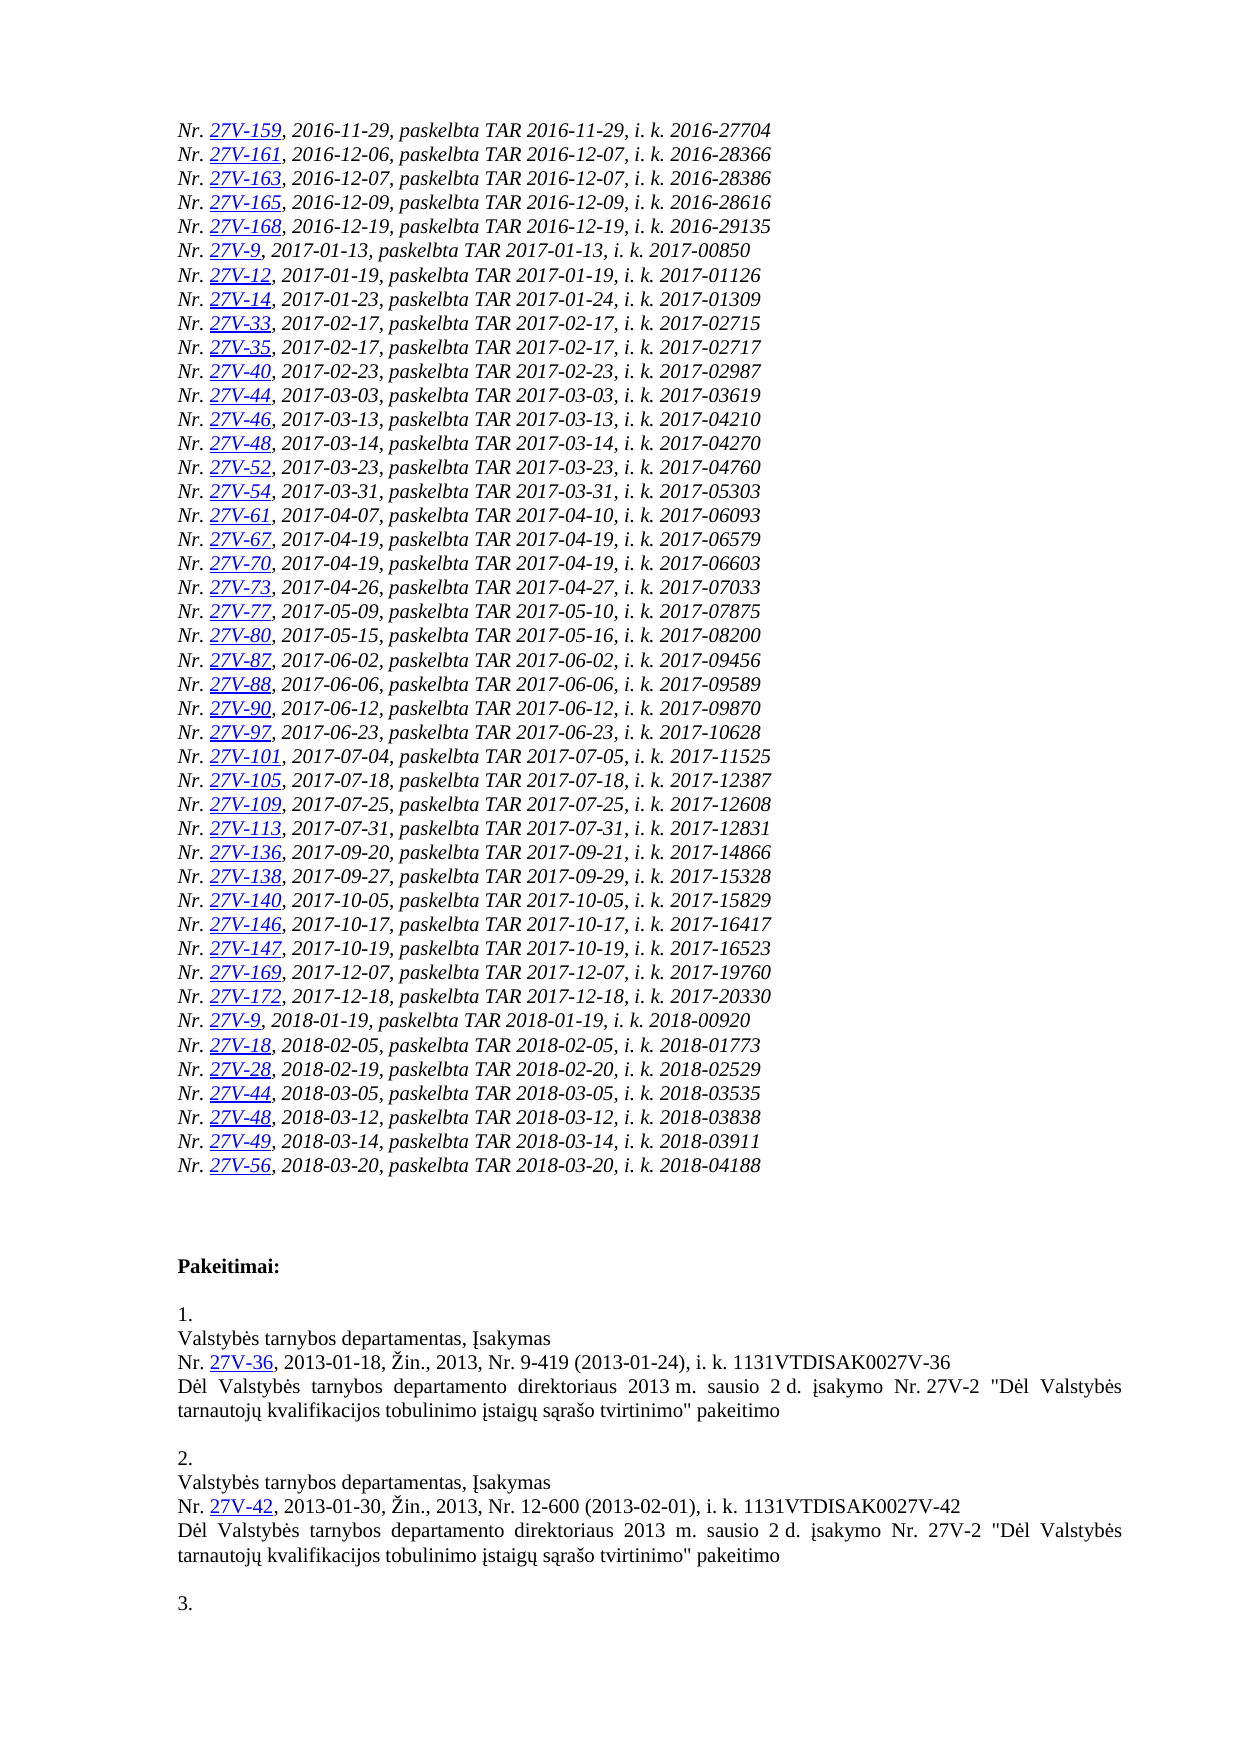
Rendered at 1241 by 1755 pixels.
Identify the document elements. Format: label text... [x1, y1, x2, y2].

text Nr. 27V-44, 2018-03-05, paskelbta TAR 2018-03-05, i. k. 2018-03535 [177, 1081, 1122, 1105]
text Nr. 27V-136, 2017-09-20, paskelbta TAR 2017-09-21, i. k. 2017-14866 [177, 840, 1122, 864]
text Nr. 27V-18, 2018-02-05, paskelbta TAR 2018-02-05, i. k. 2018-01773 [177, 1032, 1122, 1057]
text Nr. 27V-49, 2018-03-14, paskelbta TAR 2018-03-14, i. k. 2018-03911 [177, 1129, 1122, 1153]
text Nr. 27V-46, 2017-03-13, paskelbta TAR 2017-03-13, i. k. 2017-04210 [177, 407, 1122, 431]
text Nr. 27V-88, 2017-06-06, paskelbta TAR 2017-06-06, i. k. 2017-09589 [177, 672, 1122, 696]
text Nr. 27V-109, 2017-07-25, paskelbta TAR 2017-07-25, i. k. 2017-12608 [177, 792, 1122, 816]
text Nr. 27V-54, 2017-03-31, paskelbta TAR 2017-03-31, i. k. 2017-05303 [177, 479, 1122, 503]
text Nr. 27V-161, 2016-12-06, paskelbta TAR 2016-12-07, i. k. 2016-28366 [177, 142, 1122, 166]
text Pakeitimai: [177, 1254, 1122, 1278]
text Nr. 27V-56, 2018-03-20, paskelbta TAR 2018-03-20, i. k. 2018-04188 [177, 1153, 1122, 1177]
text Nr. 27V-61, 2017-04-07, paskelbta TAR 2017-04-10, i. k. 2017-06093 [177, 503, 1122, 527]
text Nr. 27V-35, 2017-02-17, paskelbta TAR 2017-02-17, i. k. 2017-02717 [177, 335, 1122, 359]
text Nr. 27V-44, 2017-03-03, paskelbta TAR 2017-03-03, i. k. 2017-03619 [177, 383, 1122, 407]
text Nr. 27V-159, 2016-11-29, paskelbta TAR 2016-11-29, i. k. 2016-27704 [177, 118, 1122, 142]
text Nr. 27V-33, 2017-02-17, paskelbta TAR 2017-02-17, i. k. 2017-02715 [177, 311, 1122, 335]
text Nr. 27V-140, 2017-10-05, paskelbta TAR 2017-10-05, i. k. 2017-15829 [177, 888, 1122, 912]
text Nr. 27V-9, 2018-01-19, paskelbta TAR 2018-01-19, i. k. 2018-00920 [177, 1008, 1122, 1032]
text Dėl Valstybės tarnybos departamento direktoriaus 2013 m. sausio 2 d. įsakymo Nr. 27V-2 "Dėl Valstybės tarnautojų kvalifikacijos tobulinimo įstaigų sąrašo tvirtinimo" pakeitimo [177, 1518, 1122, 1567]
text Nr. 27V-48, 2017-03-14, paskelbta TAR 2017-03-14, i. k. 2017-04270 [177, 431, 1122, 455]
text Nr. 27V-105, 2017-07-18, paskelbta TAR 2017-07-18, i. k. 2017-12387 [177, 768, 1122, 792]
text Nr. 27V-165, 2016-12-09, paskelbta TAR 2016-12-09, i. k. 2016-28616 [177, 190, 1122, 214]
text Valstybės tarnybos departamentas, Įsakymas [177, 1470, 1122, 1494]
text Nr. 27V-168, 2016-12-19, paskelbta TAR 2016-12-19, i. k. 2016-29135 [177, 214, 1122, 238]
text Nr. 27V-172, 2017-12-18, paskelbta TAR 2017-12-18, i. k. 2017-20330 [177, 984, 1122, 1008]
text Nr. 27V-73, 2017-04-26, paskelbta TAR 2017-04-27, i. k. 2017-07033 [177, 575, 1122, 599]
text 2. [177, 1446, 1122, 1470]
text Nr. 27V-36, 2013-01-18, Žin., 2013, Nr. 9-419 (2013-01-24), i. k. 1131VTDISAK0027V-36 [177, 1350, 1122, 1374]
text Nr. 27V-9, 2017-01-13, paskelbta TAR 2017-01-13, i. k. 2017-00850 [177, 238, 1122, 262]
text Nr. 27V-40, 2017-02-23, paskelbta TAR 2017-02-23, i. k. 2017-02987 [177, 359, 1122, 383]
text Nr. 27V-146, 2017-10-17, paskelbta TAR 2017-10-17, i. k. 2017-16417 [177, 912, 1122, 936]
text Nr. 27V-87, 2017-06-02, paskelbta TAR 2017-06-02, i. k. 2017-09456 [177, 647, 1122, 672]
text Nr. 27V-28, 2018-02-19, paskelbta TAR 2018-02-20, i. k. 2018-02529 [177, 1057, 1122, 1081]
text Valstybės tarnybos departamentas, Įsakymas [177, 1326, 1122, 1350]
text Nr. 27V-97, 2017-06-23, paskelbta TAR 2017-06-23, i. k. 2017-10628 [177, 720, 1122, 744]
text Nr. 27V-169, 2017-12-07, paskelbta TAR 2017-12-07, i. k. 2017-19760 [177, 960, 1122, 984]
text Nr. 27V-113, 2017-07-31, paskelbta TAR 2017-07-31, i. k. 2017-12831 [177, 816, 1122, 840]
text 3. [177, 1591, 1122, 1615]
text Nr. 27V-90, 2017-06-12, paskelbta TAR 2017-06-12, i. k. 2017-09870 [177, 696, 1122, 720]
text Nr. 27V-12, 2017-01-19, paskelbta TAR 2017-01-19, i. k. 2017-01126 [177, 262, 1122, 287]
text Nr. 27V-52, 2017-03-23, paskelbta TAR 2017-03-23, i. k. 2017-04760 [177, 455, 1122, 479]
text Nr. 27V-67, 2017-04-19, paskelbta TAR 2017-04-19, i. k. 2017-06579 [177, 527, 1122, 551]
text Nr. 27V-147, 2017-10-19, paskelbta TAR 2017-10-19, i. k. 2017-16523 [177, 936, 1122, 960]
text Dėl Valstybės tarnybos departamento direktoriaus 2013 m. sausio 2 d. įsakymo Nr. 27V-2 "Dėl Valstybės tarnautojų kvalifikacijos tobulinimo įstaigų sąrašo tvirtinimo" pakeitimo [177, 1374, 1122, 1422]
text Nr. 27V-101, 2017-07-04, paskelbta TAR 2017-07-05, i. k. 2017-11525 [177, 744, 1122, 768]
text Nr. 27V-138, 2017-09-27, paskelbta TAR 2017-09-29, i. k. 2017-15328 [177, 864, 1122, 888]
text Nr. 27V-14, 2017-01-23, paskelbta TAR 2017-01-24, i. k. 2017-01309 [177, 287, 1122, 311]
text Nr. 27V-80, 2017-05-15, paskelbta TAR 2017-05-16, i. k. 2017-08200 [177, 623, 1122, 647]
text Nr. 27V-70, 2017-04-19, paskelbta TAR 2017-04-19, i. k. 2017-06603 [177, 551, 1122, 575]
text Nr. 27V-163, 2016-12-07, paskelbta TAR 2016-12-07, i. k. 2016-28386 [177, 166, 1122, 190]
text Nr. 27V-77, 2017-05-09, paskelbta TAR 2017-05-10, i. k. 2017-07875 [177, 599, 1122, 623]
text Nr. 27V-48, 2018-03-12, paskelbta TAR 2018-03-12, i. k. 2018-03838 [177, 1105, 1122, 1129]
text Nr. 27V-42, 2013-01-30, Žin., 2013, Nr. 12-600 (2013-02-01), i. k. 1131VTDISAK0027V-42 [177, 1494, 1122, 1518]
text 1. [177, 1302, 1122, 1326]
